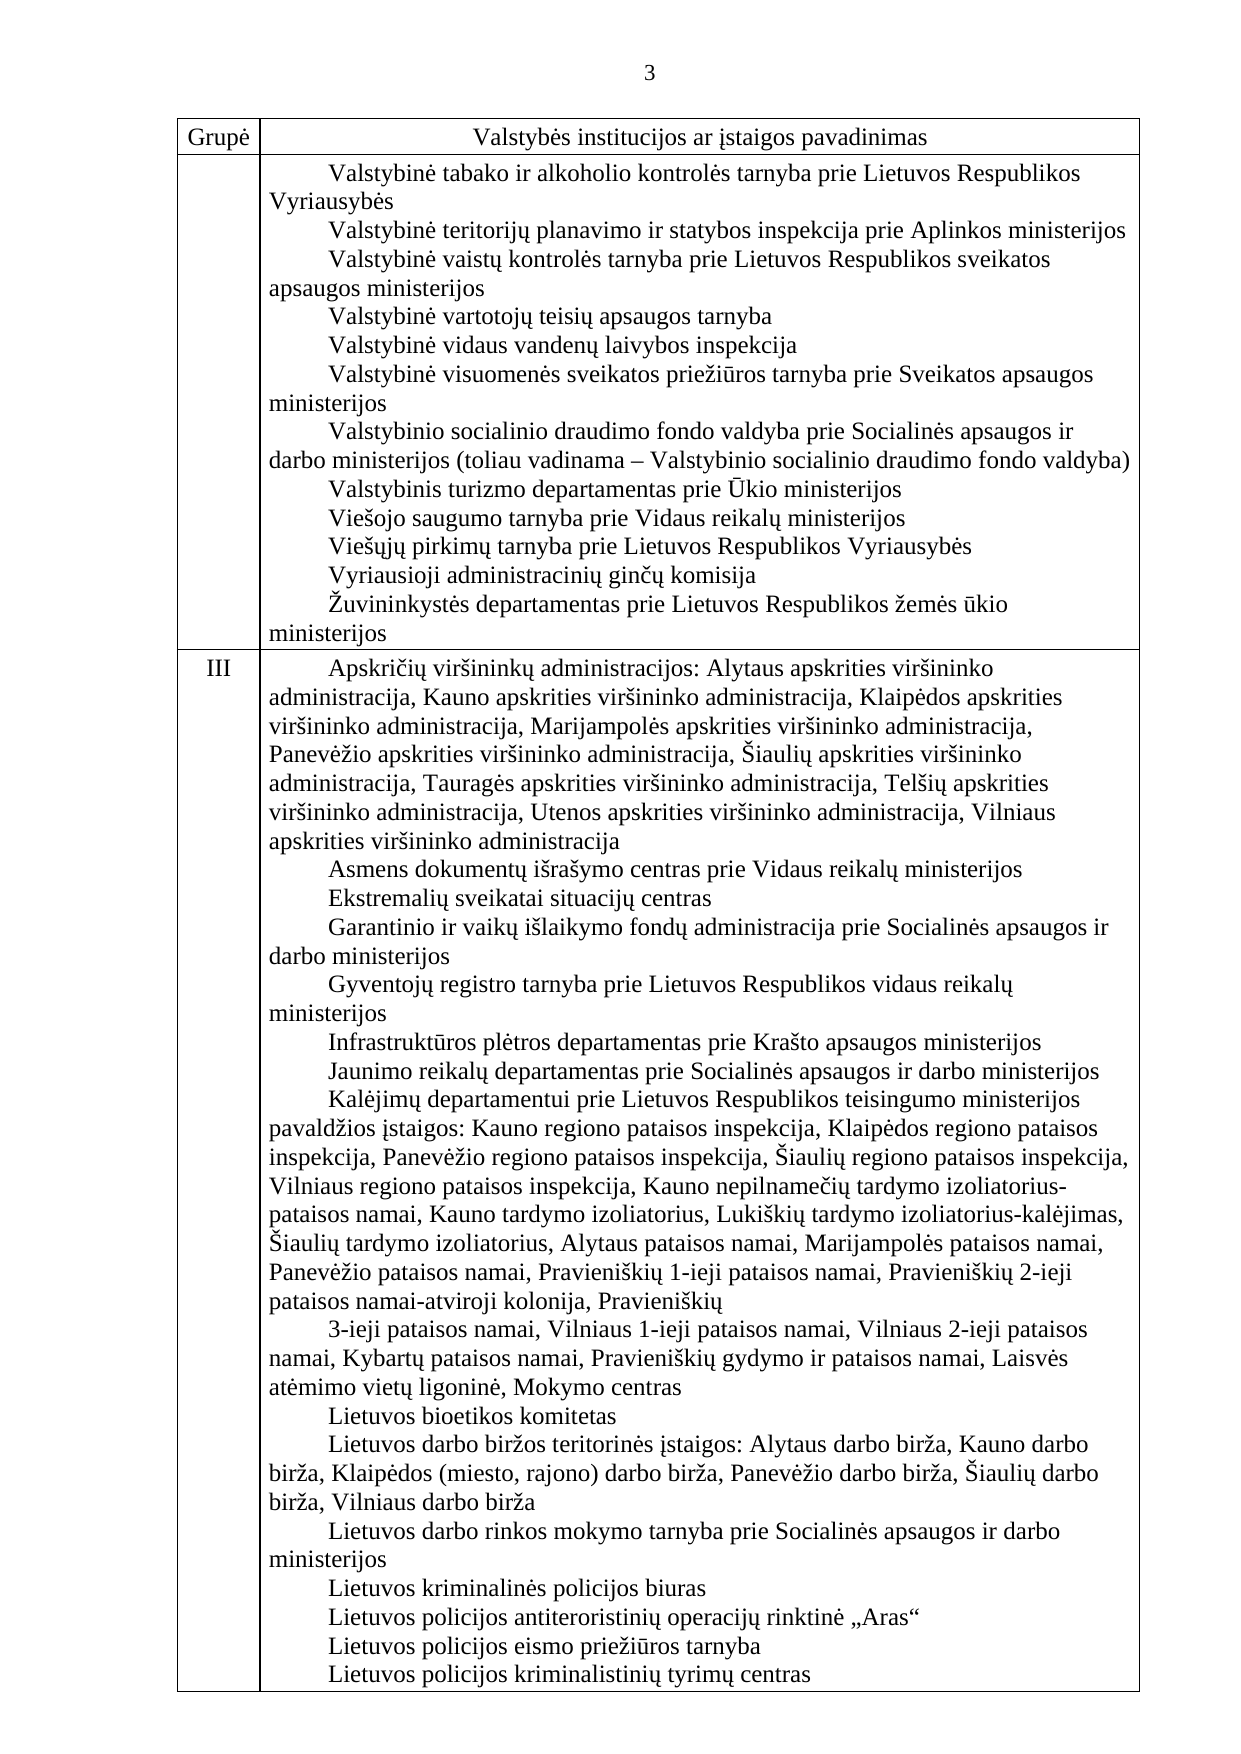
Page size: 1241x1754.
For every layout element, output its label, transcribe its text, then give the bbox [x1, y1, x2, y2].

table_header Valstybės institucijos ar įstaigos pavadinimas [261, 119, 1139, 154]
table_header Grupė [178, 119, 259, 154]
table_cell [178, 155, 259, 649]
table_cell III [178, 650, 259, 1691]
table_cell Apskričių viršininkų administracijos: Alytaus apskrities viršininko administracija, Kauno apskrities viršininko administracija, Klaipėdos apskrities viršininko administracija, Marijampolės apskrities viršininko administracija, Panevėžio apskrities viršininko administracija, Šiaulių apskrities viršininko administracija, Tauragės apskrities viršininko administracija, Telšių apskrities viršininko administracija, Utenos apskrities viršininko administracija, Vilniaus apskrities viršininko administracija Asmens dokumentų išrašymo centras prie Vidaus reikalų ministerijos Ekstremalių sveikatai situacijų centras Garantinio ir vaikų išlaikymo fondų administracija prie Socialinės apsaugos ir darbo ministerijos Gyventojų registro tarnyba prie Lietuvos Respublikos vidaus reikalų ministerijos Infrastruktūros plėtros departamentas prie Krašto apsaugos ministerijos Jaunimo reikalų departamentas prie Socialinės apsaugos ir darbo ministerijos Kalėjimų departamentui prie Lietuvos Respublikos teisingumo ministerijos pavaldžios įstaigos: Kauno regiono pataisos inspekcija, Klaipėdos regiono pataisos inspekcija, Panevėžio regiono pataisos inspekcija, Šiaulių regiono pataisos inspekcija, Vilniaus regiono pataisos inspekcija, Kauno nepilnamečių tardymo izoliatorius-pataisos namai, Kauno tardymo izoliatorius, Lukiškių tardymo izoliatorius-kalėjimas, Šiaulių tardymo izoliatorius, Alytaus pataisos namai, Marijampolės pataisos namai, Panevėžio pataisos namai, Pravieniškių 1-ieji pataisos namai, Pravieniškių 2-ieji pataisos namai-atviroji kolonija, Pravieniškių 3-ieji pataisos namai, Vilniaus 1-ieji pataisos namai, Vilniaus 2-ieji pataisos namai, Kybartų pataisos namai, Pravieniškių gydymo ir pataisos namai, Laisvės atėmimo vietų ligoninė, Mokymo centras Lietuvos bioetikos komitetas Lietuvos darbo biržos teritorinės įstaigos: Alytaus darbo birža, Kauno darbo birža, Klaipėdos (miesto, rajono) darbo birža, Panevėžio darbo birža, Šiaulių darbo birža, Vilniaus darbo birža Lietuvos darbo rinkos mokymo tarnyba prie Socialinės apsaugos ir darbo ministerijos Lietuvos kriminalinės policijos biuras Lietuvos policijos antiteroristinių operacijų rinktinė „Aras“ Lietuvos policijos eismo priežiūros tarnyba Lietuvos policijos kriminalistinių tyrimų centras [261, 650, 1139, 1691]
table_cell Valstybinė tabako ir alkoholio kontrolės tarnyba prie Lietuvos Respublikos Vyriausybės Valstybinė teritorijų planavimo ir statybos inspekcija prie Aplinkos ministerijos Valstybinė vaistų kontrolės tarnyba prie Lietuvos Respublikos sveikatos apsaugos ministerijos Valstybinė vartotojų teisių apsaugos tarnyba Valstybinė vidaus vandenų laivybos inspekcija Valstybinė visuomenės sveikatos priežiūros tarnyba prie Sveikatos apsaugos ministerijos Valstybinio socialinio draudimo fondo valdyba prie Socialinės apsaugos ir darbo ministerijos (toliau vadinama – Valstybinio socialinio draudimo fondo valdyba) Valstybinis turizmo departamentas prie Ūkio ministerijos Viešojo saugumo tarnyba prie Vidaus reikalų ministerijos Viešųjų pirkimų tarnyba prie Lietuvos Respublikos Vyriausybės Vyriausioji administracinių ginčų komisija Žuvininkystės departamentas prie Lietuvos Respublikos žemės ūkio ministerijos [261, 155, 1139, 649]
